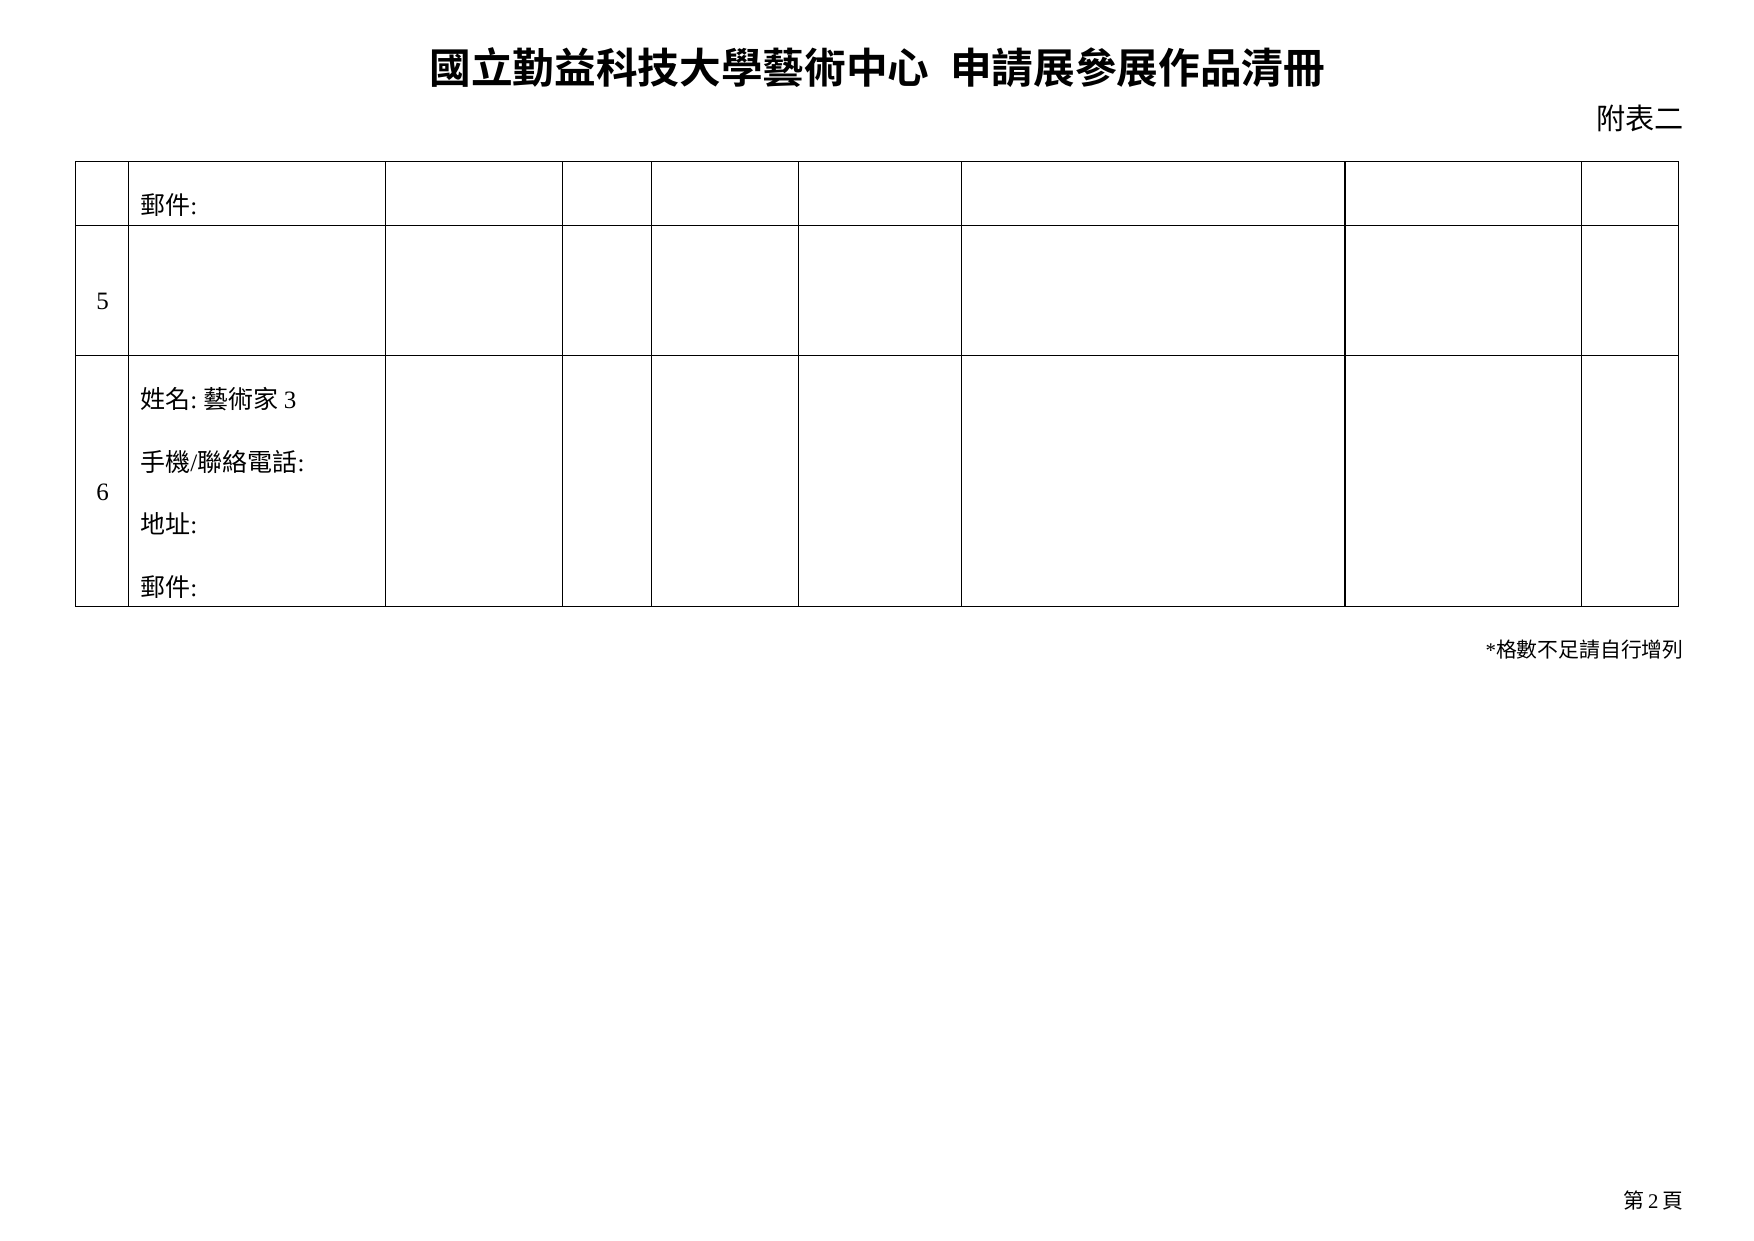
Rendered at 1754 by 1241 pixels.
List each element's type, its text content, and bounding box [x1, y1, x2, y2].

table_cell [652, 226, 798, 355]
table_cell [1582, 356, 1678, 606]
table_cell [799, 356, 961, 606]
table_cell [386, 356, 562, 606]
table_cell [962, 162, 1344, 225]
table_cell [129, 226, 385, 355]
table_cell [962, 356, 1344, 606]
table_cell [799, 162, 961, 225]
text *格數不足請自行增列 [71, 607, 1683, 669]
table_cell [652, 356, 798, 606]
table_cell [799, 226, 961, 355]
table_cell [563, 226, 651, 355]
table_cell [76, 162, 128, 225]
table_cell 6 [76, 356, 128, 606]
table_cell [386, 162, 562, 225]
table_cell [1582, 226, 1678, 355]
table_cell 姓名: 藝術家3 手機/聯絡電話: 地址: 郵件: [129, 356, 385, 606]
table_cell 5 [76, 226, 128, 355]
table_cell [563, 356, 651, 606]
table_cell [386, 226, 562, 355]
table_cell [1346, 162, 1581, 225]
table_cell [1346, 226, 1581, 355]
table_cell [962, 226, 1344, 355]
table_cell [563, 162, 651, 225]
table_cell [1582, 162, 1678, 225]
table_cell 郵件: [129, 162, 385, 225]
table_cell [652, 162, 798, 225]
table_cell [1346, 356, 1581, 606]
